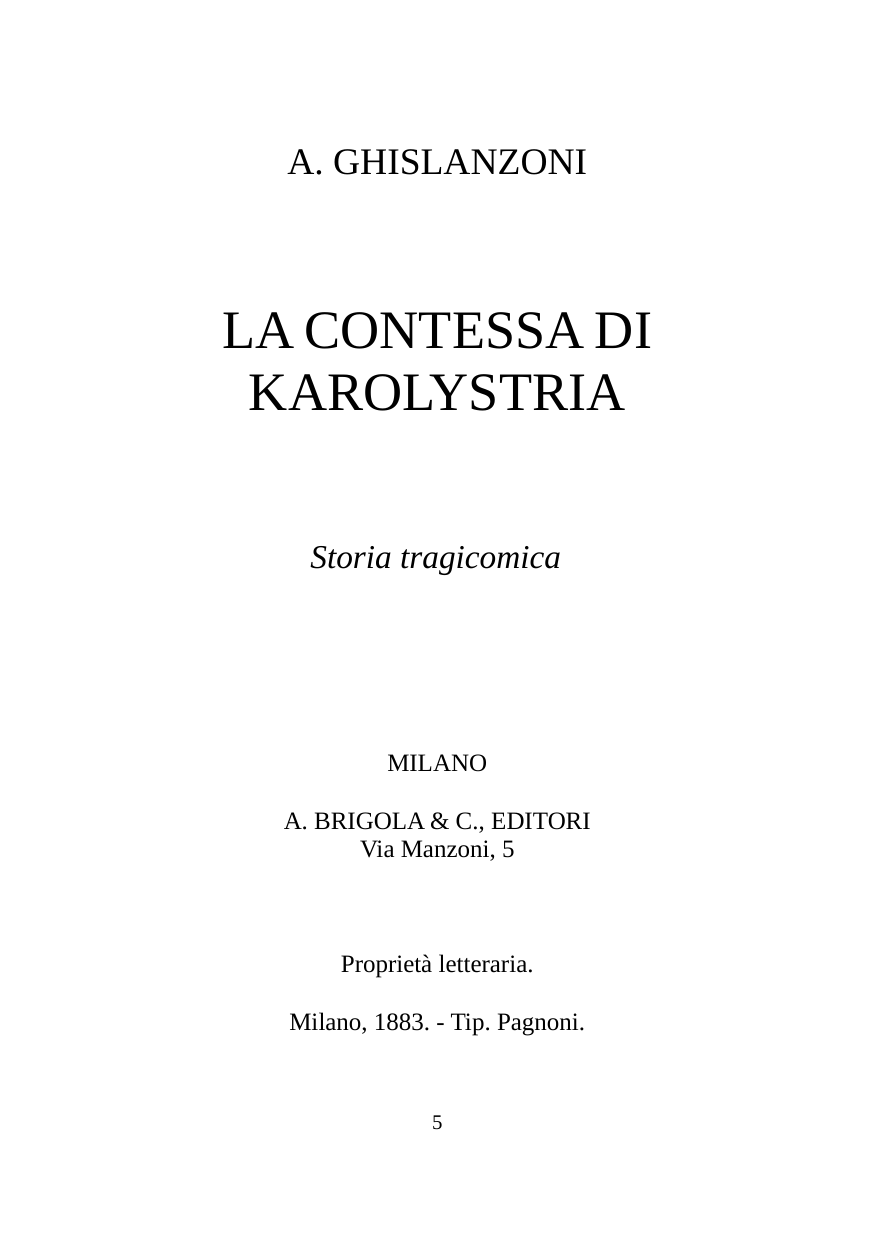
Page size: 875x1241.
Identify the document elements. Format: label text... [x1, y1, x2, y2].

text LA CONTESSA DI KAROLYSTRIA [106, 298, 768, 422]
text Proprietà letteraria. [106, 949, 768, 978]
text MILANO [106, 748, 768, 777]
text Milano, 1883. - Tip. Pagnoni. [106, 1007, 768, 1036]
text A. BRIGOLA & C., EDITORI [106, 806, 768, 834]
text Via Manzoni, 5 [106, 834, 768, 863]
text Storia tragicomica [106, 537, 768, 576]
text A. GHISLANZONI [106, 140, 768, 183]
